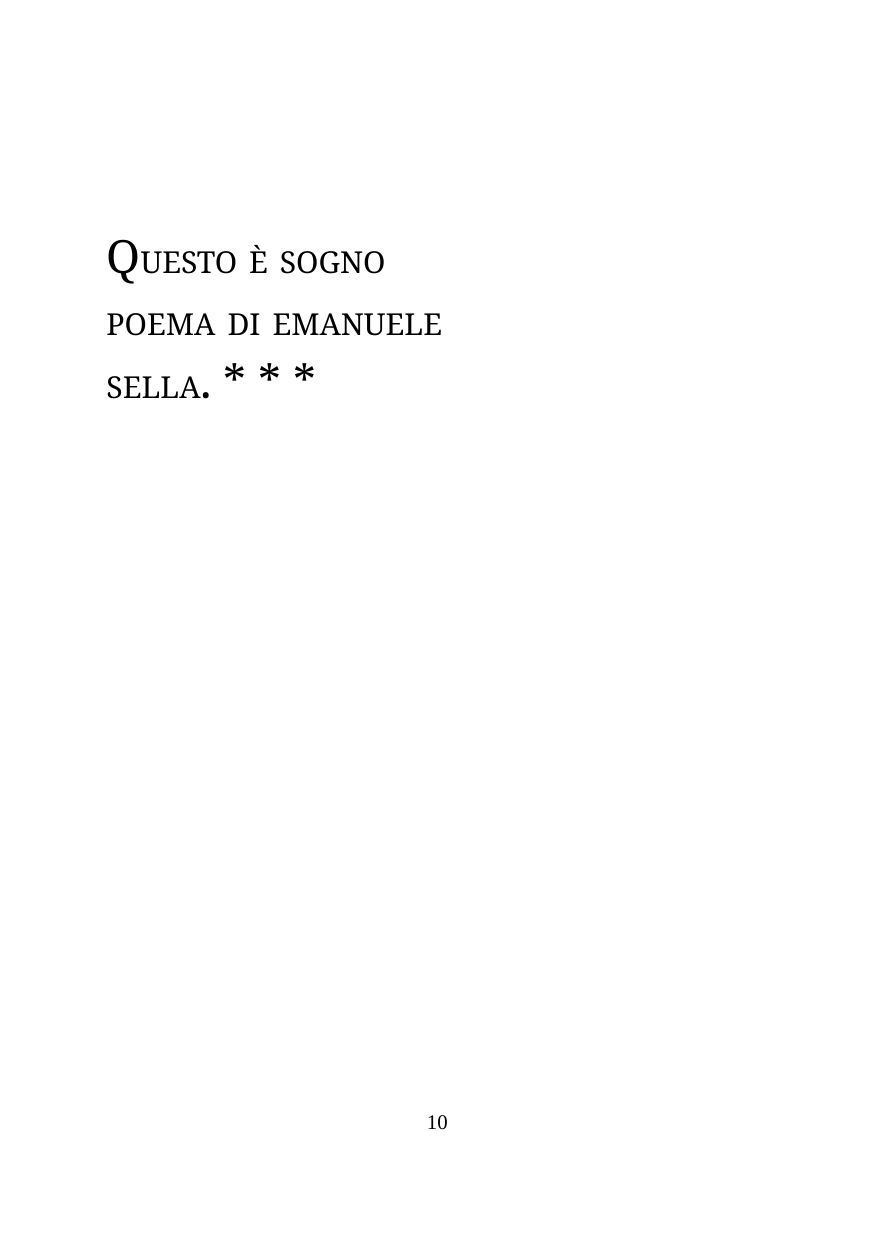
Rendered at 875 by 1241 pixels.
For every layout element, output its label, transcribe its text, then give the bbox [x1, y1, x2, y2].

text Questo è sogno poema di emanuele sella. * * * [106, 224, 768, 412]
